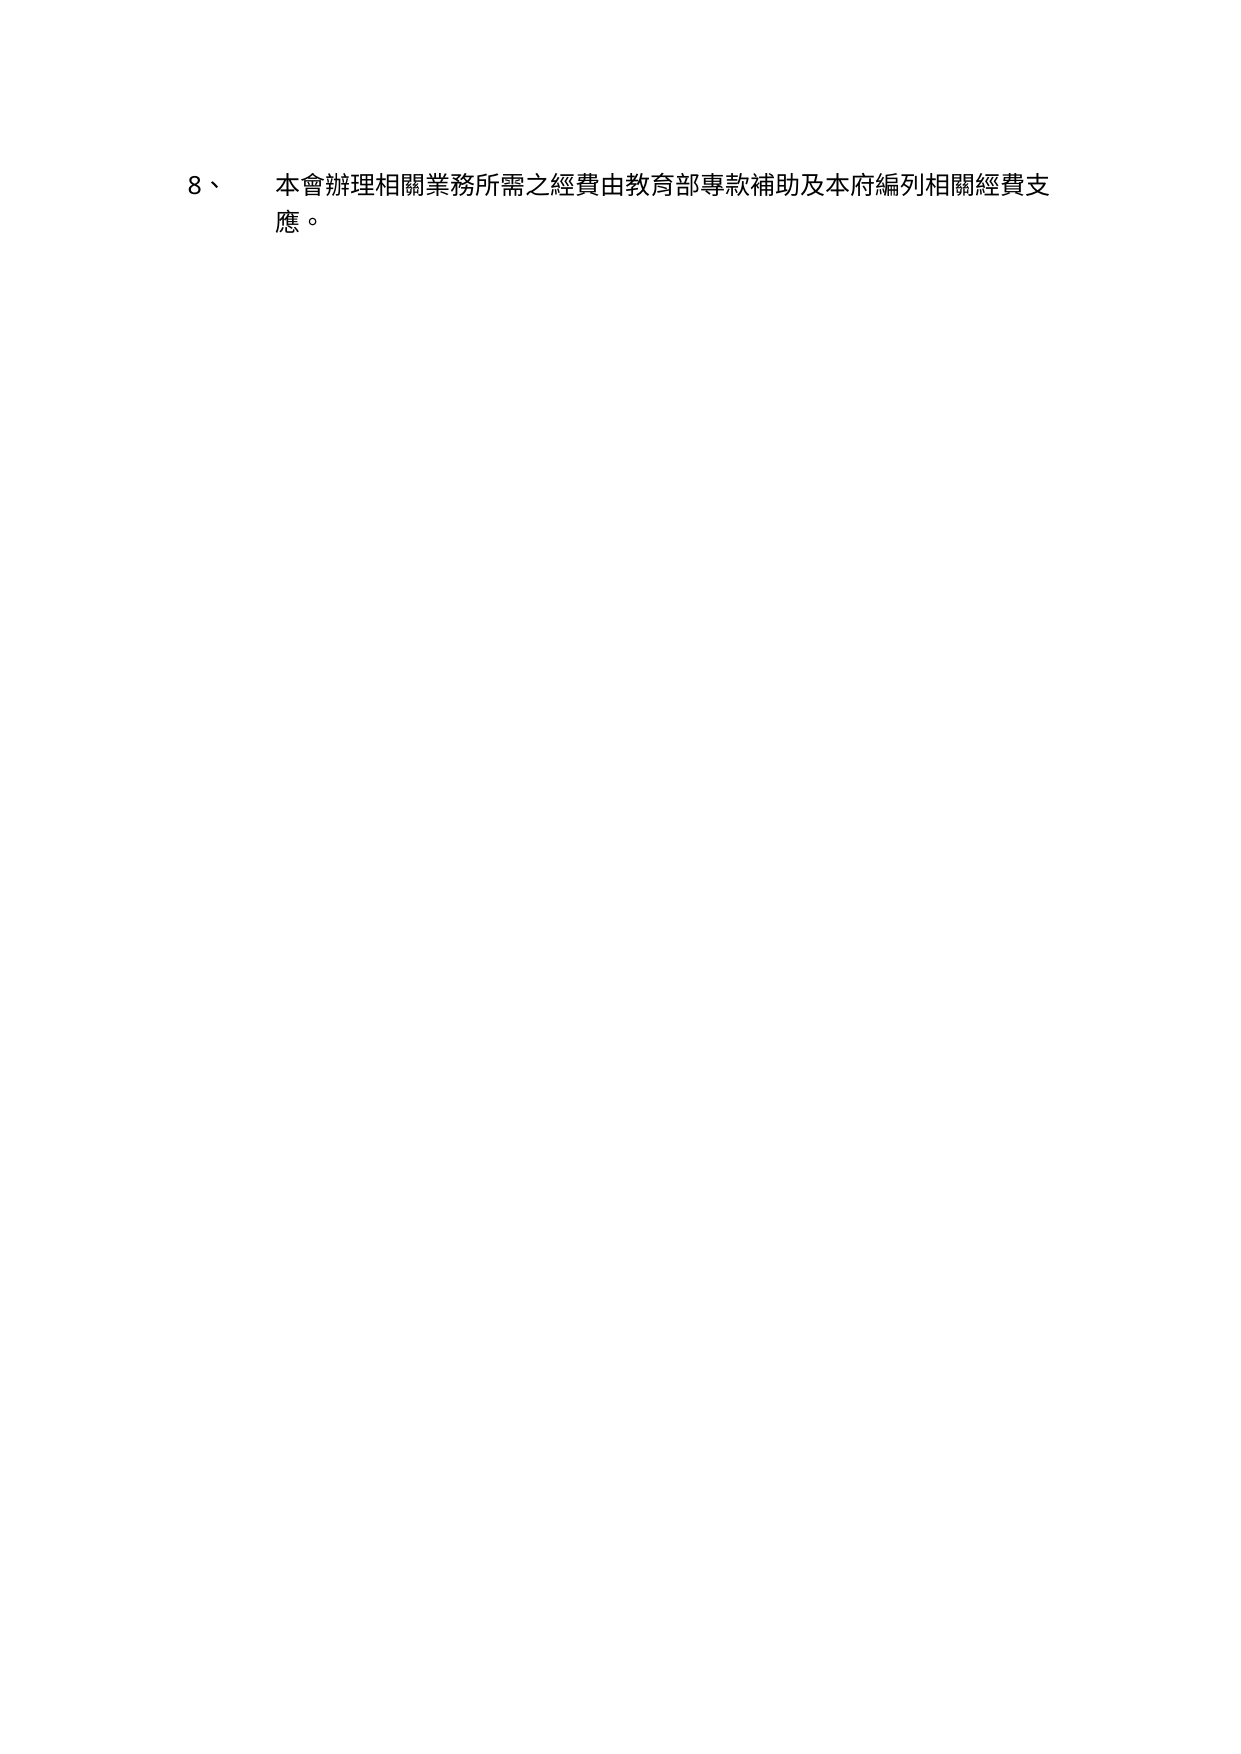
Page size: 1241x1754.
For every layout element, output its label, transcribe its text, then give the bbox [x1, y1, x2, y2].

list 本會辦理相關業務所需之經費由教育部專款補助及本府編列相關經費支應。 [187, 164, 1053, 239]
